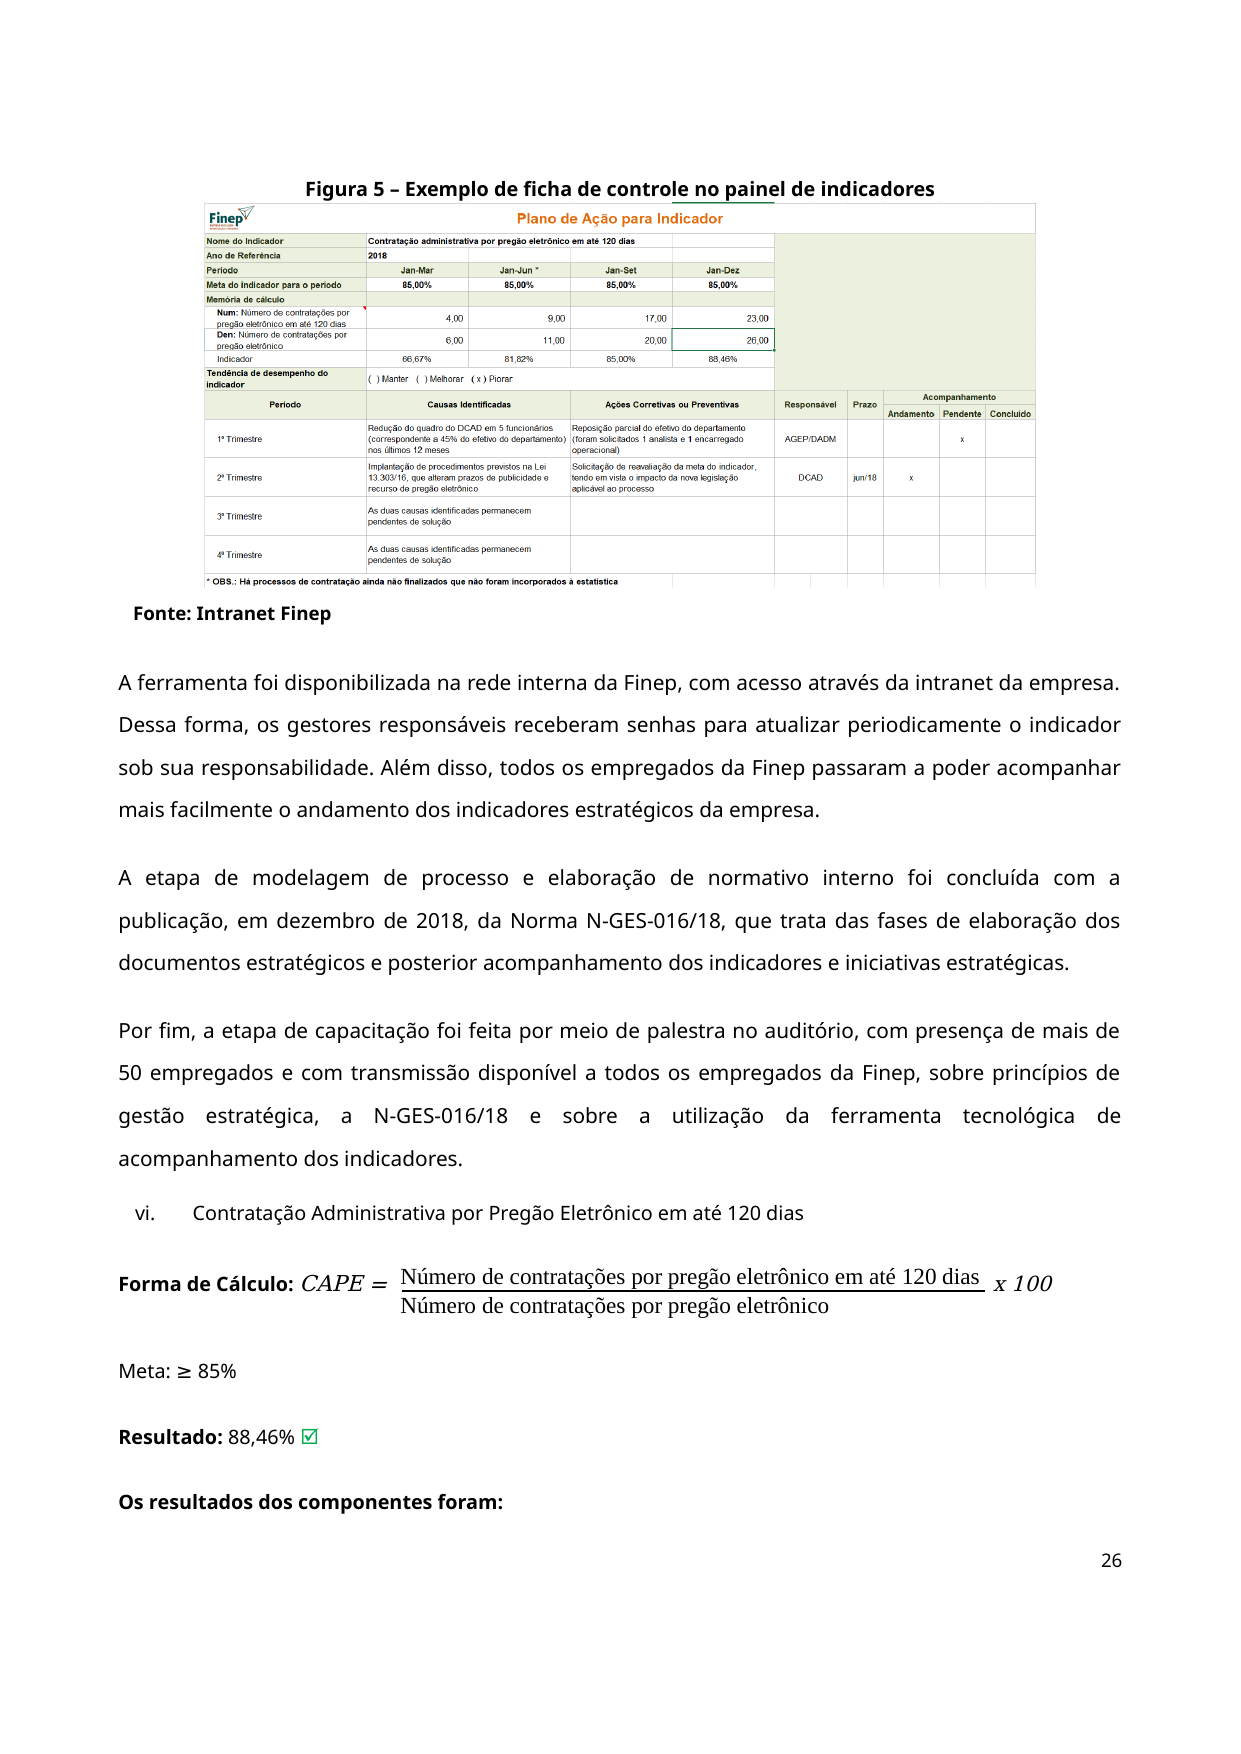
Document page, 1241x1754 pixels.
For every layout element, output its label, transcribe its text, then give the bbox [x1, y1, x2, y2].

text Figura 5 – Exemplo de ficha de controle no painel de indicadores [118, 176, 1122, 588]
text Forma de Cálculo: CAPE = x 100 [118, 1264, 1122, 1319]
text Resultado: 88,46%  [118, 1423, 1122, 1450]
text Os resultados dos componentes foram: [118, 1488, 1122, 1516]
text Por fim, a etapa de capacitação foi feita por meio de palestra no auditório, com presença de mais de 50 empregados e com transmissão disponível a todos os empregados da Finep, sobre princípios de gestão estratégica, a N-GES-016/18 e sobre a utilização da ferramenta tecnológica de acompanhamento dos indicadores. [118, 1016, 1122, 1172]
text A etapa de modelagem de processo e elaboração de normativo interno foi concluída com a publicação, em dezembro de 2018, da Norma N-GES-016/18, que trata das fases de elaboração dos documentos estratégicos e posterior acompanhamento dos indicadores e iniciativas estratégicas. [118, 863, 1122, 977]
list Contratação Administrativa por Pregão Eletrônico em até 120 dias [155, 1199, 1122, 1226]
text Fonte: Intranet Finep [133, 600, 1122, 626]
text A ferramenta foi disponibilizada na rede interna da Finep, com acesso através da intranet da empresa. Dessa forma, os gestores responsáveis receberam senhas para atualizar periodicamente o indicador sob sua responsabilidade. Além disso, todos os empregados da Finep passaram a poder acompanhar mais facilmente o andamento dos indicadores estratégicos da empresa. [118, 668, 1122, 824]
text Meta: ≥ 85% [118, 1358, 1122, 1385]
